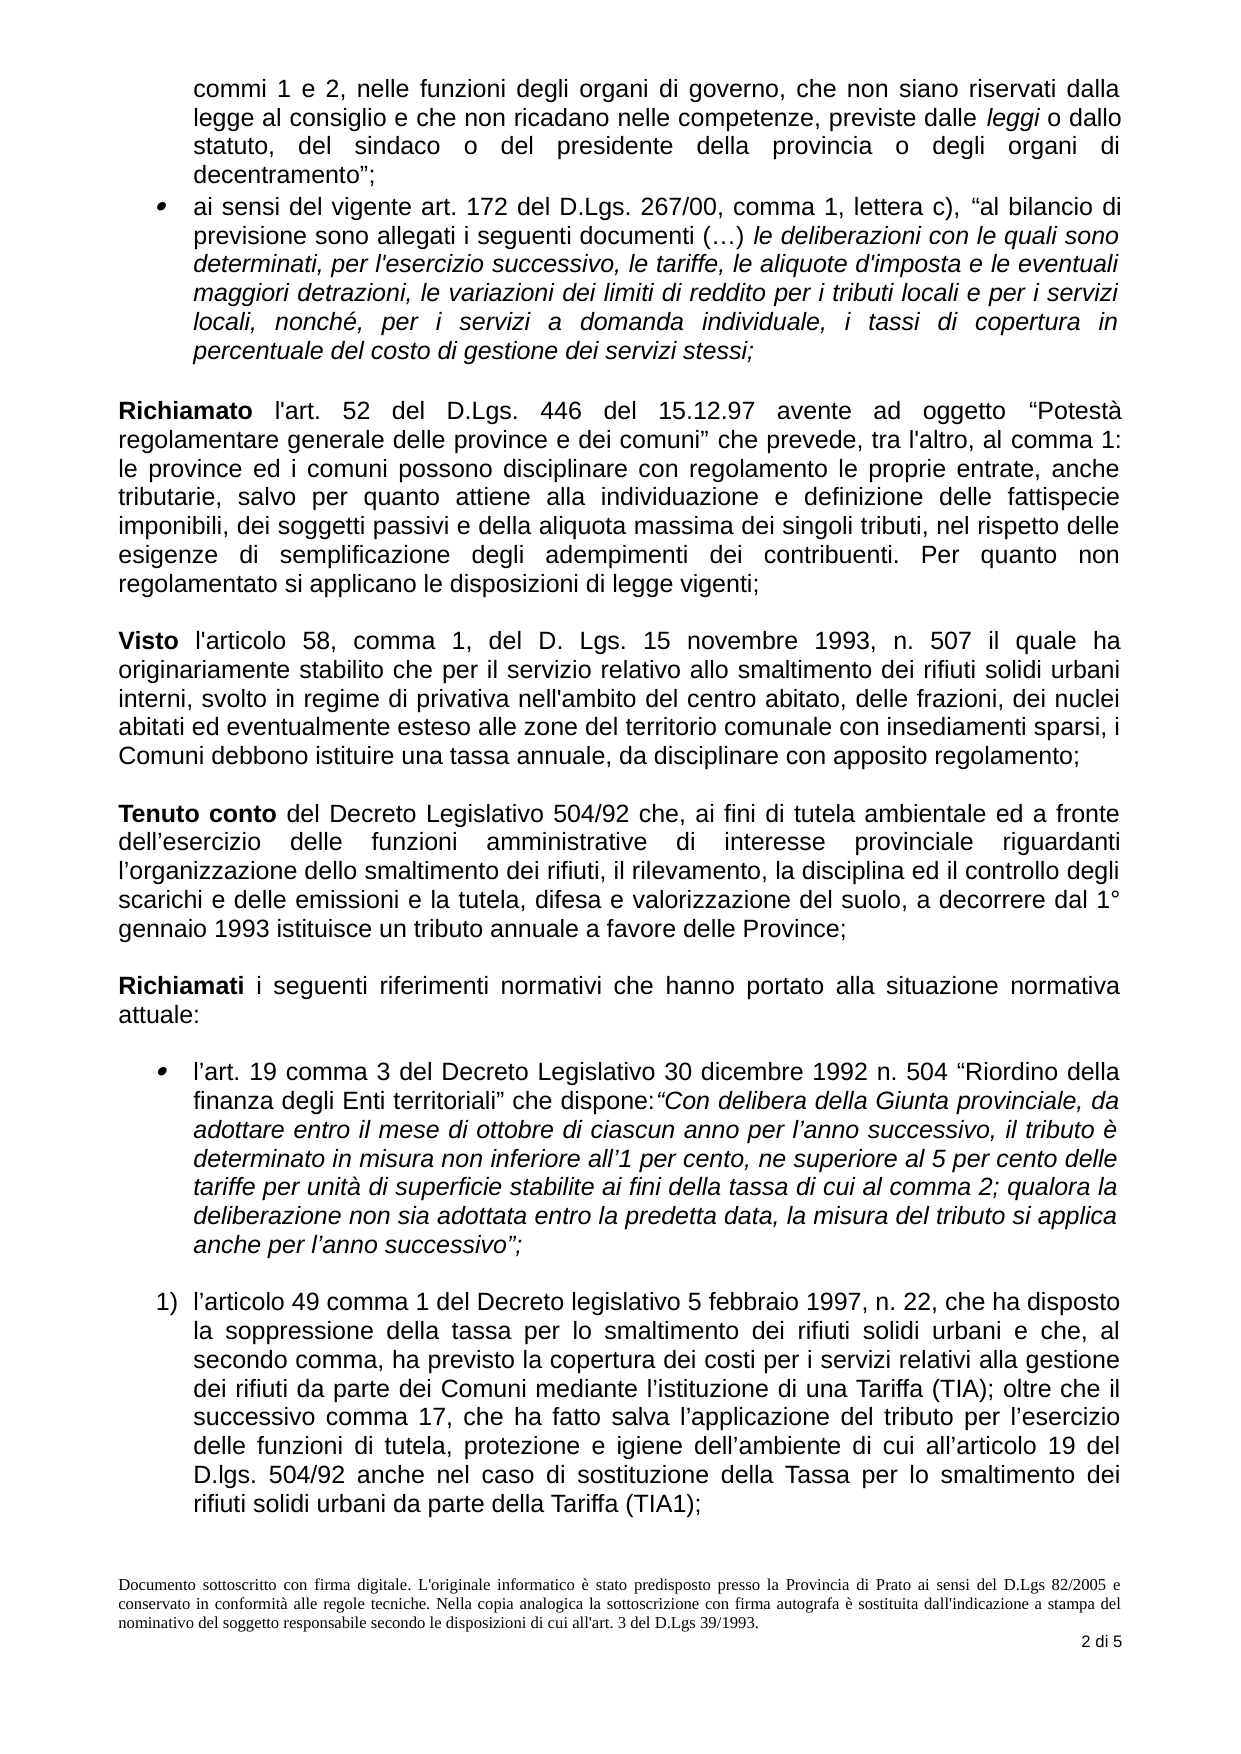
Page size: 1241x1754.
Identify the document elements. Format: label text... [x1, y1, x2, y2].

text Richiamati i seguenti riferimenti normativi che hanno portato alla situazione normativa attuale: [118, 971, 1122, 1028]
list ai sensi del vigente art. 172 del D.Lgs. 267/00, comma 1, lettera c), “al bilancio di previsione sono allegati i seguenti documenti (…) le deliberazioni con le quali sono determinati, per l'esercizio successivo, le tariffe, le aliquote d'imposta e le eventuali maggiori detrazioni, le variazioni dei limiti di reddito per i tributi locali e per i servizi locali, nonché, per i servizi a domanda individuale, i tassi di copertura in percentuale del costo di gestione dei servizi stessi; [155, 192, 1122, 364]
list commi 1 e 2, nelle funzioni degli organi di governo, che non siano riservati dalla legge al consiglio e che non ricadano nelle competenze, previste dalle leggi o dallo statuto, del sindaco o del presidente della provincia o degli organi di decentramento”; [155, 74, 1122, 189]
text Tenuto conto del Decreto Legislativo 504/92 che, ai fini di tutela ambientale ed a fronte dell’esercizio delle funzioni amministrative di interesse provinciale riguardanti l’organizzazione dello smaltimento dei rifiuti, il rilevamento, la disciplina ed il controllo degli scarichi e delle emissioni e la tutela, difesa e valorizzazione del suolo, a decorrere dal 1° gennaio 1993 istituisce un tributo annuale a favore delle Province; [118, 798, 1122, 942]
list l’art. 19 comma 3 del Decreto Legislativo 30 dicembre 1992 n. 504 “Riordino della finanza degli Enti territoriali” che dispone:“Con delibera della Giunta provinciale, da adottare entro il mese di ottobre di ciascun anno per l’anno successivo, il tributo è determinato in misura non inferiore all’1 per cento, ne superiore al 5 per cento delle tariffe per unità di superficie stabilite ai fini della tassa di cui al comma 2; qualora la deliberazione non sia adottata entro la predetta data, la misura del tributo si applica anche per l’anno successivo”; [156, 1057, 1122, 1259]
text Visto l'articolo 58, comma 1, del D. Lgs. 15 novembre 1993, n. 507 il quale ha originariamente stabilito che per il servizio relativo allo smaltimento dei rifiuti solidi urbani interni, svolto in regime di privativa nell'ambito del centro abitato, delle frazioni, dei nuclei abitati ed eventualmente esteso alle zone del territorio comunale con insediamenti sparsi, i Comuni debbono istituire una tassa annuale, da disciplinare con apposito regolamento; [118, 626, 1122, 770]
text Richiamato l'art. 52 del D.Lgs. 446 del 15.12.97 avente ad oggetto “Potestà regolamentare generale delle province e dei comuni” che prevede, tra l'altro, al comma 1: le province ed i comuni possono disciplinare con regolamento le proprie entrate, anche tributarie, salvo per quanto attiene alla individuazione e definizione delle fattispecie imponibili, dei soggetti passivi e della aliquota massima dei singoli tributi, nel rispetto delle esigenze di semplificazione degli adempimenti dei contribuenti. Per quanto non regolamentato si applicano le disposizioni di legge vigenti; [118, 396, 1122, 597]
list l’articolo 49 comma 1 del Decreto legislativo 5 febbraio 1997, n. 22, che ha disposto la soppressione della tassa per lo smaltimento dei rifiuti solidi urbani e che, al secondo comma, ha previsto la copertura dei costi per i servizi relativi alla gestione dei rifiuti da parte dei Comuni mediante l’istituzione di una Tariffa (TIA); oltre che il successivo comma 17, che ha fatto salva l’applicazione del tributo per l’esercizio delle funzioni di tutela, protezione e igiene dell’ambiente di cui all’articolo 19 del D.lgs. 504/92 anche nel caso di sostituzione della Tassa per lo smaltimento dei rifiuti solidi urbani da parte della Tariffa (TIA1); [156, 1287, 1122, 1517]
